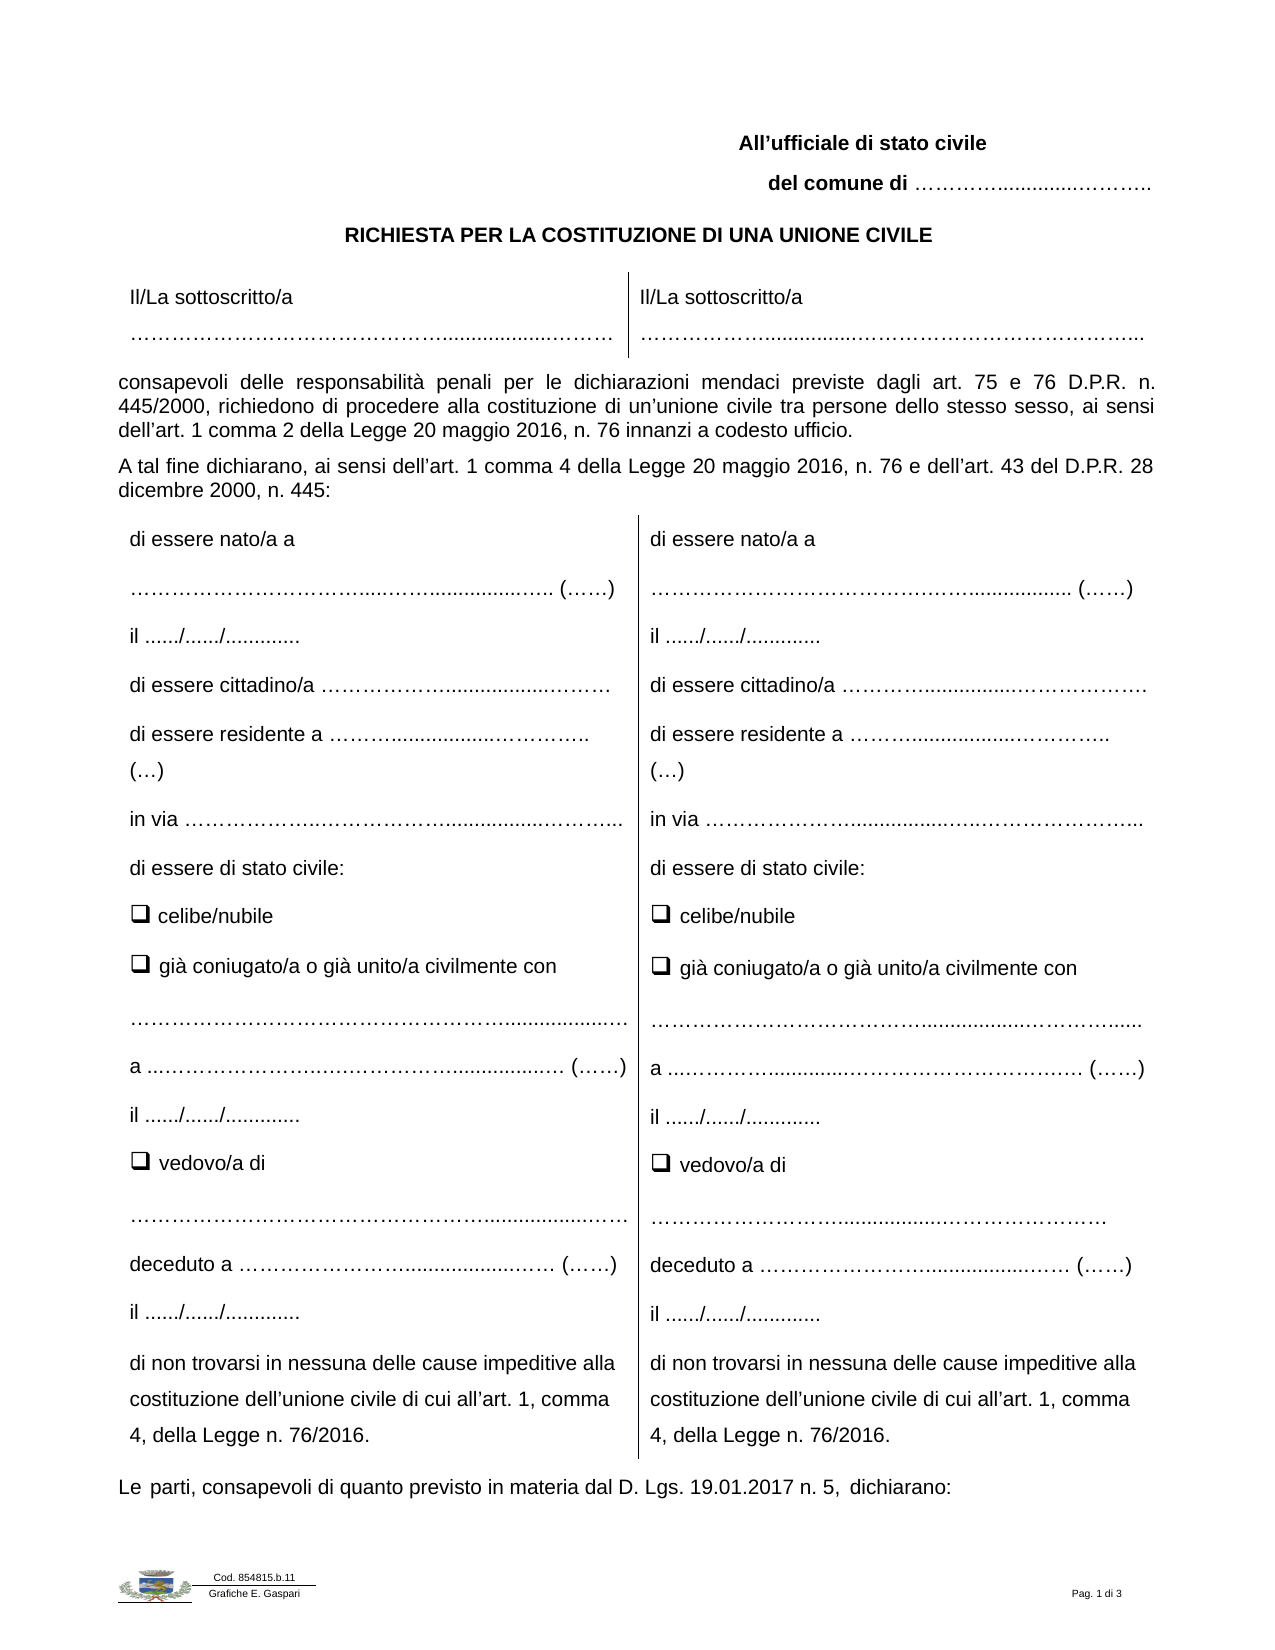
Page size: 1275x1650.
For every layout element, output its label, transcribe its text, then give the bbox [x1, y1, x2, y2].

table_cell di essere residente a ………..................………….. (…) in via ………………..……………….................………... [118, 710, 638, 843]
table_cell di essere di stato civile:  celibe/nubile  già coniugato/a o già unito/a civilmente con …………………………………..................…………...... a ...…………..............………………………….… (……) il ....../....../.............  vedovo/a di ………………………..................…………………… deceduto a ……………………..................…… (……) il ....../....../............. [639, 843, 1157, 1338]
text del comune di …………..............……….. [768, 171, 1157, 194]
table_cell di non trovarsi in nessuna delle cause impeditive alla costituzione dell’unione civile di cui all’art. 1, comma 4, della Legge n. 76/2016. [118, 1338, 638, 1459]
text Le parti, consapevoli di quanto previsto in materia dal D. Lgs. 19.01.2017 n. 5, dichiarano: [118, 1471, 1152, 1501]
table_cell di essere cittadino/a ………………..................……… [118, 661, 638, 709]
table_header di essere nato/a a …………………………….....……................….. (……) il ....../....../............. [118, 515, 638, 661]
table_cell di essere residente a ………..................………….. (…) in via ………………….................…..…………………... [639, 710, 1157, 843]
table_cell di non trovarsi in nessuna delle cause impeditive alla costituzione dell’unione civile di cui all’art. 1, comma 4, della Legge n. 76/2016. [639, 1338, 1157, 1459]
subtitle RICHIESTA PER LA COSTITUZIONE DI UNA UNIONE CIVILE [118, 223, 1159, 247]
table_header Il/La sottoscritto/a ………………................…………………………………... [629, 272, 1157, 357]
table_cell di essere di stato civile:  celibe/nubile  già coniugato/a o già unito/a civilmente con ………………………………………………..................… a ...…………………..….……………................… (……) il ....../....../.............  vedovo/a di ……………………………………………..................…… deceduto a ……………………...................…… (……) il ....../....../............. [118, 843, 638, 1338]
table_header di essere nato/a a ………………………………….…….................. (……) il ....../....../............. [639, 515, 1157, 661]
table_cell di essere cittadino/a …………................………………. [639, 661, 1157, 709]
text A tal fine dichiarano, ai sensi dell’art. 1 comma 4 della Legge 20 maggio 2016, n. 76 e dell’art. 43 del D.P.R. 28 dicembre 2000, n. 445: [118, 454, 1157, 502]
picture [118, 1570, 192, 1602]
subtitle All’ufficiale di stato civile [738, 131, 1149, 154]
text consapevoli delle responsabilità penali per le dichiarazioni mendaci previste dagli art. 75 e 76 D.P.R. n. 445/2000, richiedono di procedere alla costituzione di un’unione civile tra persone dello stesso sesso, ai sensi dell’art. 1 comma 2 della Legge 20 maggio 2016, n. 76 innanzi a codesto ufficio. [118, 370, 1157, 442]
table_header Il/La sottoscritto/a ………………………………………...................……… [118, 272, 628, 357]
